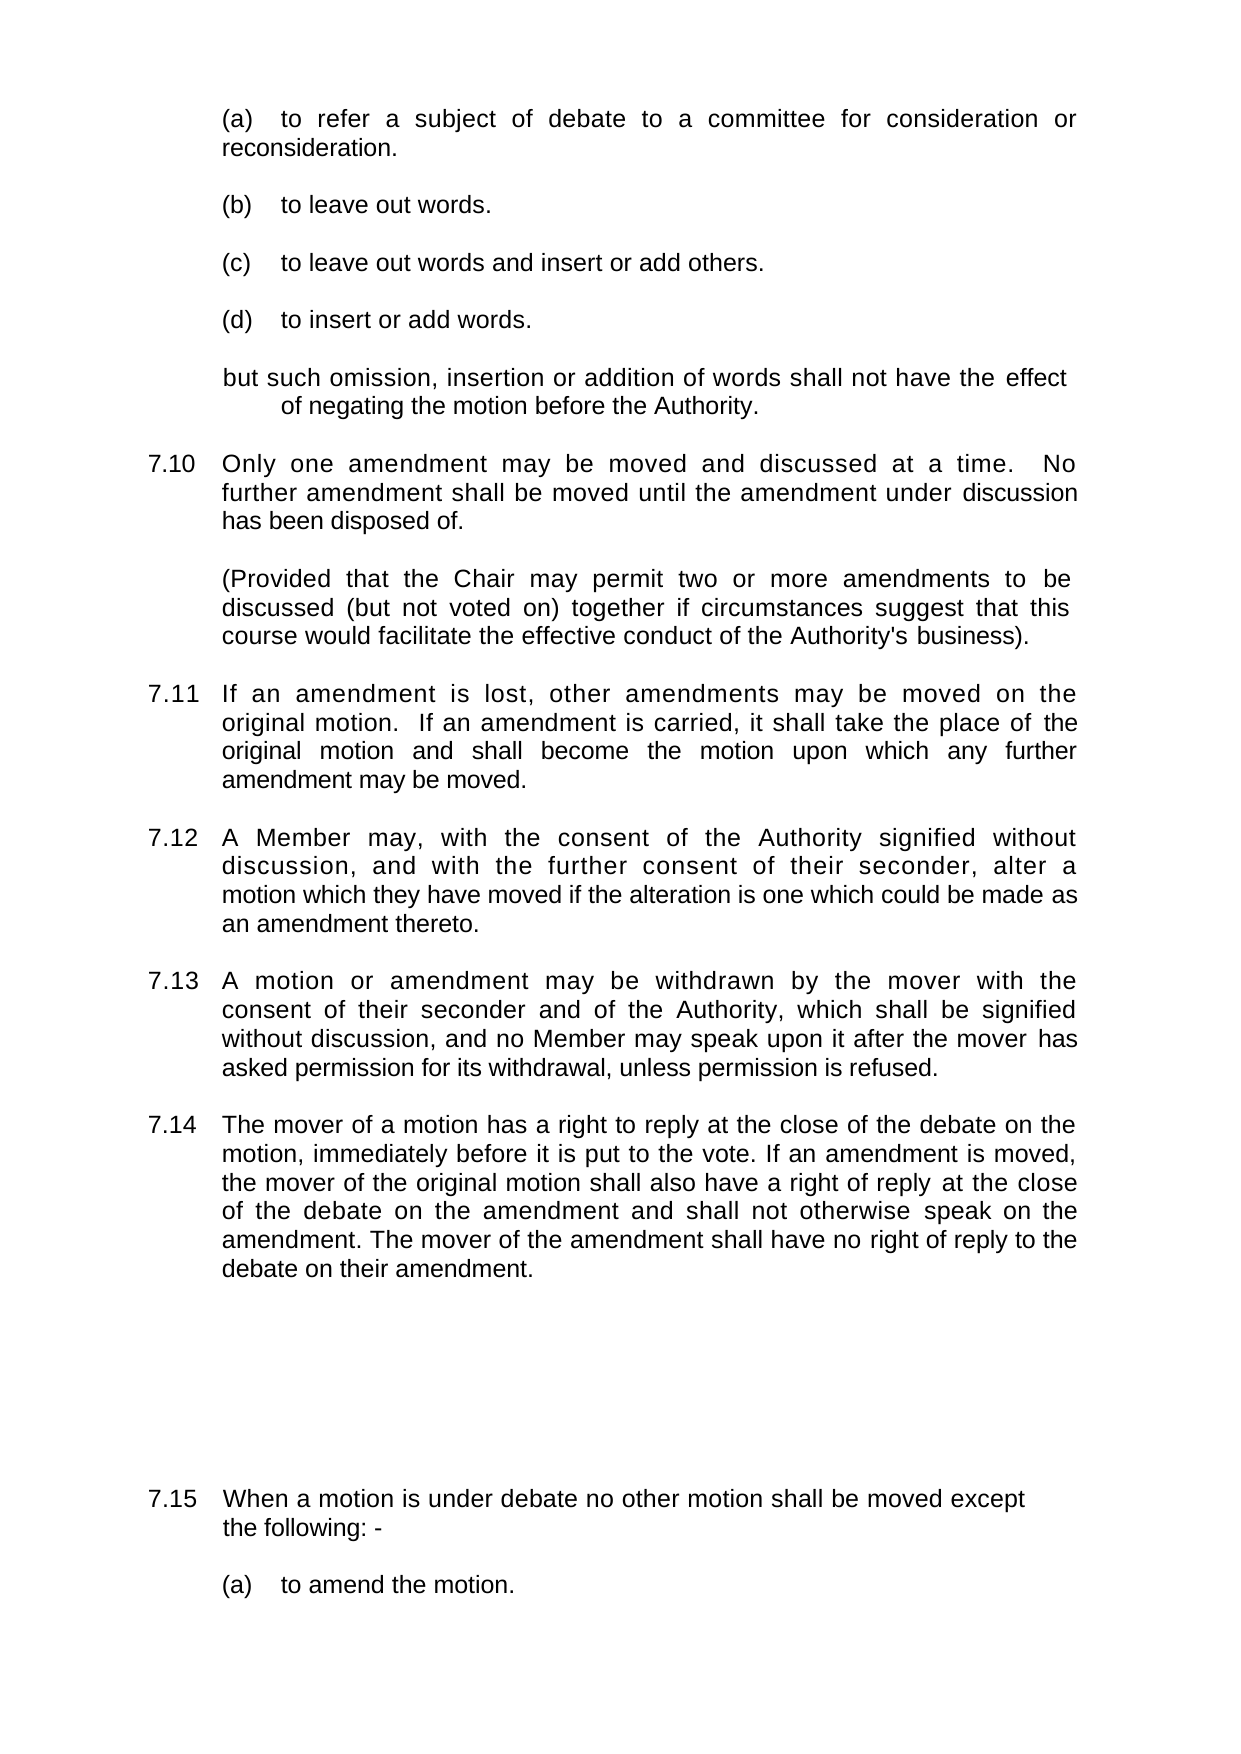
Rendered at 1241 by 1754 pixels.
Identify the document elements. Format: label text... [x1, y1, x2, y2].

list to amend the motion. [222, 1570, 1078, 1599]
text (b) to leave out words. [222, 190, 1078, 219]
text 7.13 A motion or amendment may be withdrawn by the mover with the consent of their seconder and of the Authority, which shall be signified without discussion, and no Member may speak upon it after the mover has asked permission for its withdrawal, unless permission is refused. [148, 966, 1078, 1081]
text (a) to refer a subject of debate to a committee for consideration or reconsideration. [222, 104, 1078, 161]
text 7.14 The mover of a motion has a right to reply at the close of the debate on the motion, immediately before it is put to the vote. If an amendment is moved, the mover of the original motion shall also have a right of reply at the close of the debate on the amendment and shall not otherwise speak on the amendment. The mover of the amendment shall have no right of reply to the debate on their amendment. [148, 1110, 1078, 1282]
text 7.10 Only one amendment may be moved and discussed at a time. No further amendment shall be moved until the amendment under discussion has been disposed of. [148, 449, 1078, 535]
text 7.12 A Member may, with the consent of the Authority signified without discussion, and with the further consent of their seconder, alter a motion which they have moved if the alteration is one which could be made as an amendment thereto. [148, 822, 1078, 937]
text (Provided that the Chair may permit two or more amendments to be discussed (but not voted on) together if circumstances suggest that this course would facilitate the effective conduct of the Authority's business). [148, 564, 1071, 650]
text but such omission, insertion or addition of words shall not have the effect of negating the motion before the Authority. [148, 362, 1067, 420]
text (d) to insert or add words. [222, 305, 1078, 334]
text 7.11 If an amendment is lost, other amendments may be moved on the original motion. If an amendment is carried, it shall take the place of the original motion and shall become the motion upon which any further amendment may be moved. [148, 679, 1078, 794]
text (c) to leave out words and insert or add others. [222, 247, 1078, 276]
text 7.15 When a motion is under debate no other motion shall be moved except the following: - [148, 1484, 1027, 1541]
